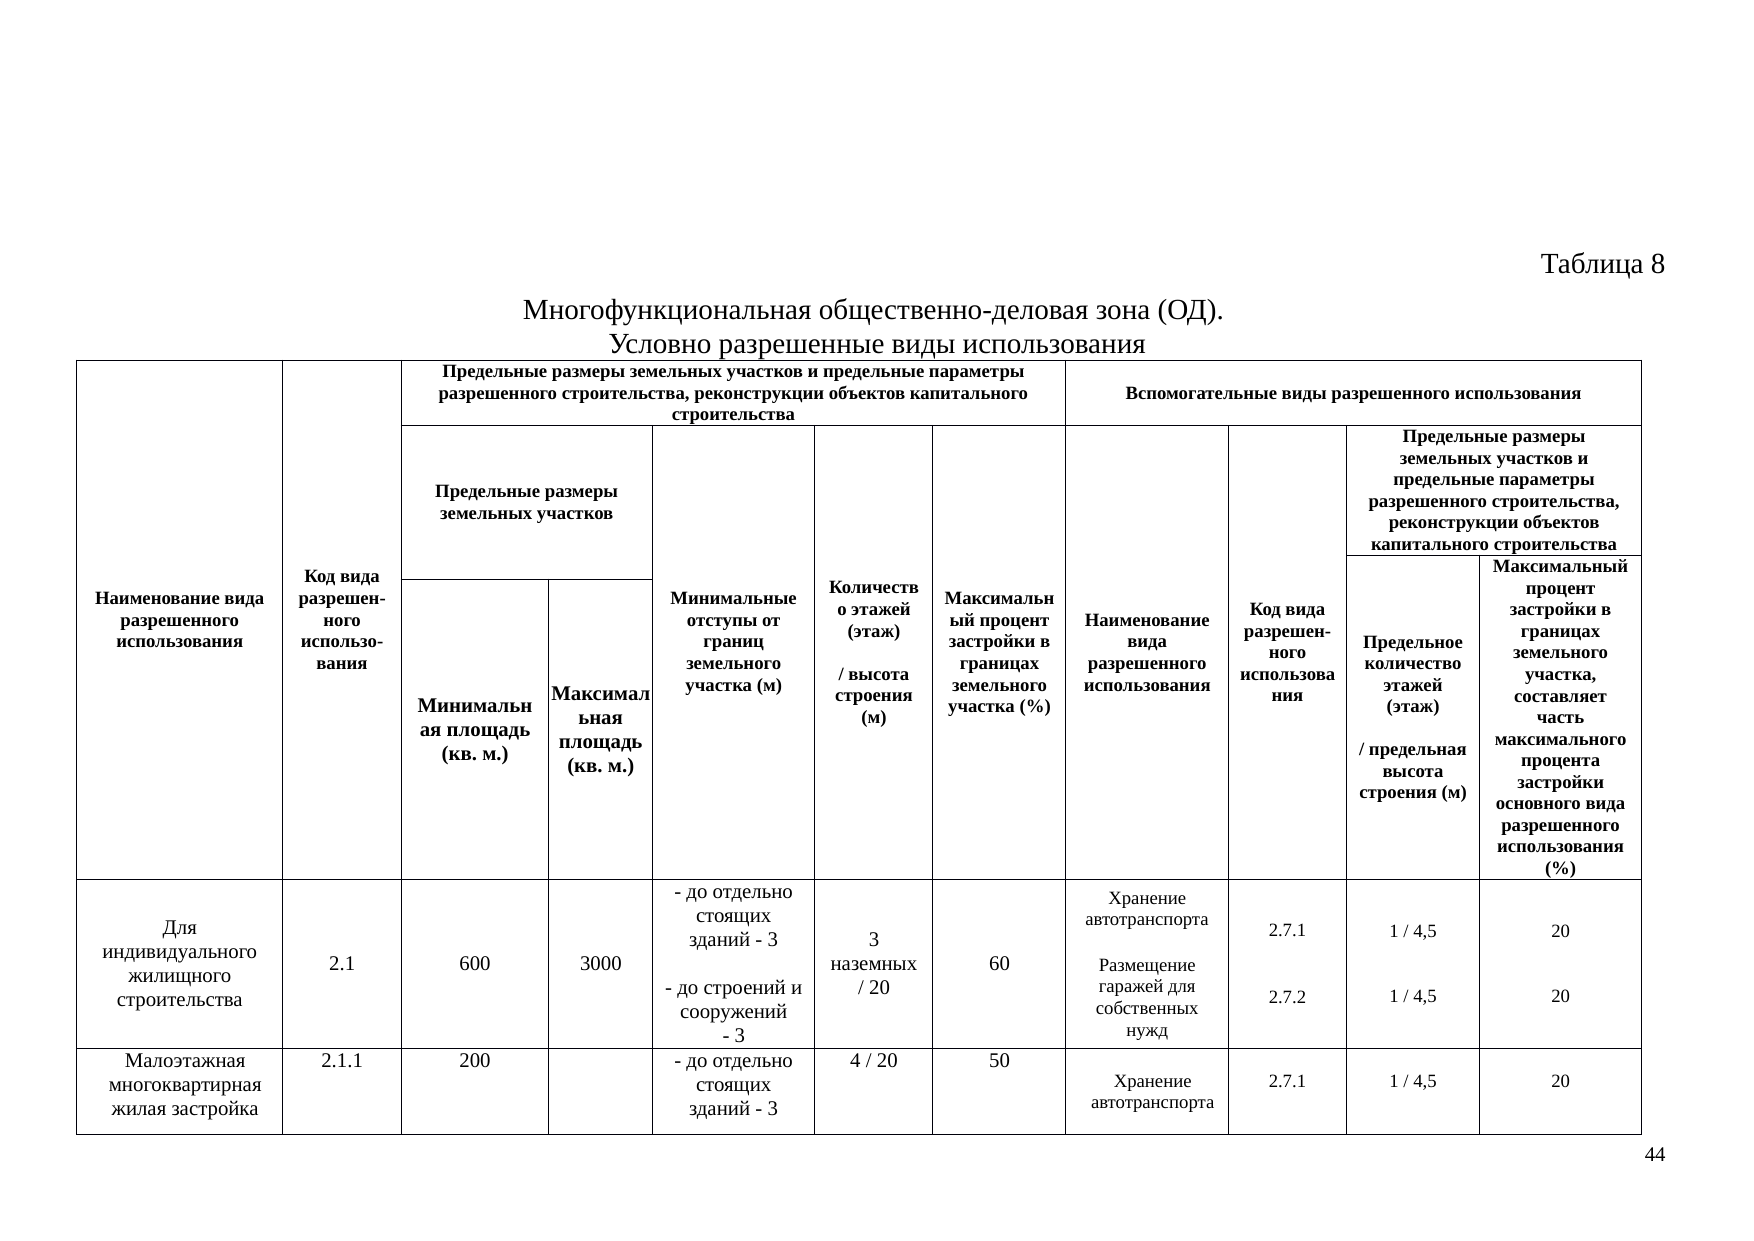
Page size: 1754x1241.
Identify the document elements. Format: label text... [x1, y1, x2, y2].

table_cell Предельное количество этажей (этаж) / предельная высота строения (м) [1347, 556, 1479, 878]
table_cell Предельные размеры земельных участков [402, 426, 652, 578]
table_cell 1 / 4,5 1 / 4,5 [1347, 880, 1479, 1047]
table_cell [549, 1049, 652, 1134]
table_cell 2.7.1 [1229, 1049, 1346, 1134]
table_cell Код вида разрешен-ного использования [1229, 426, 1346, 878]
table_header Вспомогательные виды разрешенного использования [1066, 361, 1641, 425]
table_cell 4 / 20 [815, 1049, 932, 1134]
table_header Наименование вида разрешенного использования [77, 361, 282, 878]
table_cell 200 [402, 1049, 548, 1134]
table_cell - до отдельно стоящих зданий - 3 - до строений и сооружений - 3 [653, 880, 814, 1047]
text Многофункциональная общественно-деловая зона (ОД). [89, 292, 1665, 326]
table_cell 2.1 [283, 880, 401, 1047]
table_cell 1 / 4,5 [1347, 1049, 1479, 1134]
text Условно разрешенные виды использования [89, 326, 1665, 359]
table_cell Количество этажей (этаж) / высота строения (м) [815, 426, 932, 878]
table_cell Для индивидуального жилищного строительства [77, 880, 282, 1047]
table_cell Наименование вида разрешенного использования [1066, 426, 1228, 878]
table_cell Малоэтажная многоквартирная жилая застройка [77, 1049, 282, 1134]
table_cell 600 [402, 880, 548, 1047]
table_cell 3 наземных / 20 [815, 880, 932, 1047]
table_header Код вида разрешен-ного использо-вания [283, 361, 401, 878]
table_cell 50 [933, 1049, 1065, 1134]
text Таблица 8 [89, 246, 1665, 280]
table_cell Хранение автотранспорта Размещение гаражей для собственных нужд [1066, 880, 1228, 1047]
table_cell 2.1.1 [283, 1049, 401, 1134]
table_cell 3000 [549, 880, 652, 1047]
table_cell Минимальные отступы от границ земельного участка (м) [653, 426, 814, 878]
table_cell 2.7.1 2.7.2 [1229, 880, 1346, 1047]
table_cell Максимальный процент застройки в границах земельного участка, составляет часть максимального процента застройки основного вида разрешенного использования (%) [1480, 556, 1641, 878]
table_cell Максимальная площадь (кв. м.) [549, 580, 652, 878]
table_cell 60 [933, 880, 1065, 1047]
table_header Предельные размеры земельных участков и предельные параметры разрешенного строительства, реконструкции объектов капитального строительства [402, 361, 1065, 425]
table_cell Минимальная площадь (кв. м.) [402, 580, 548, 878]
table_cell - до отдельно стоящих зданий - 3 [653, 1049, 814, 1134]
table_cell Хранение автотранспорта [1066, 1049, 1228, 1134]
table_cell Максимальный процент застройки в границах земельного участка (%) [933, 426, 1065, 878]
table_cell Предельные размеры земельных участков и предельные параметры разрешенного строительства, реконструкции объектов капитального строительства [1347, 426, 1641, 554]
table_cell 20 [1480, 1049, 1641, 1134]
table_cell 20 20 [1480, 880, 1641, 1047]
